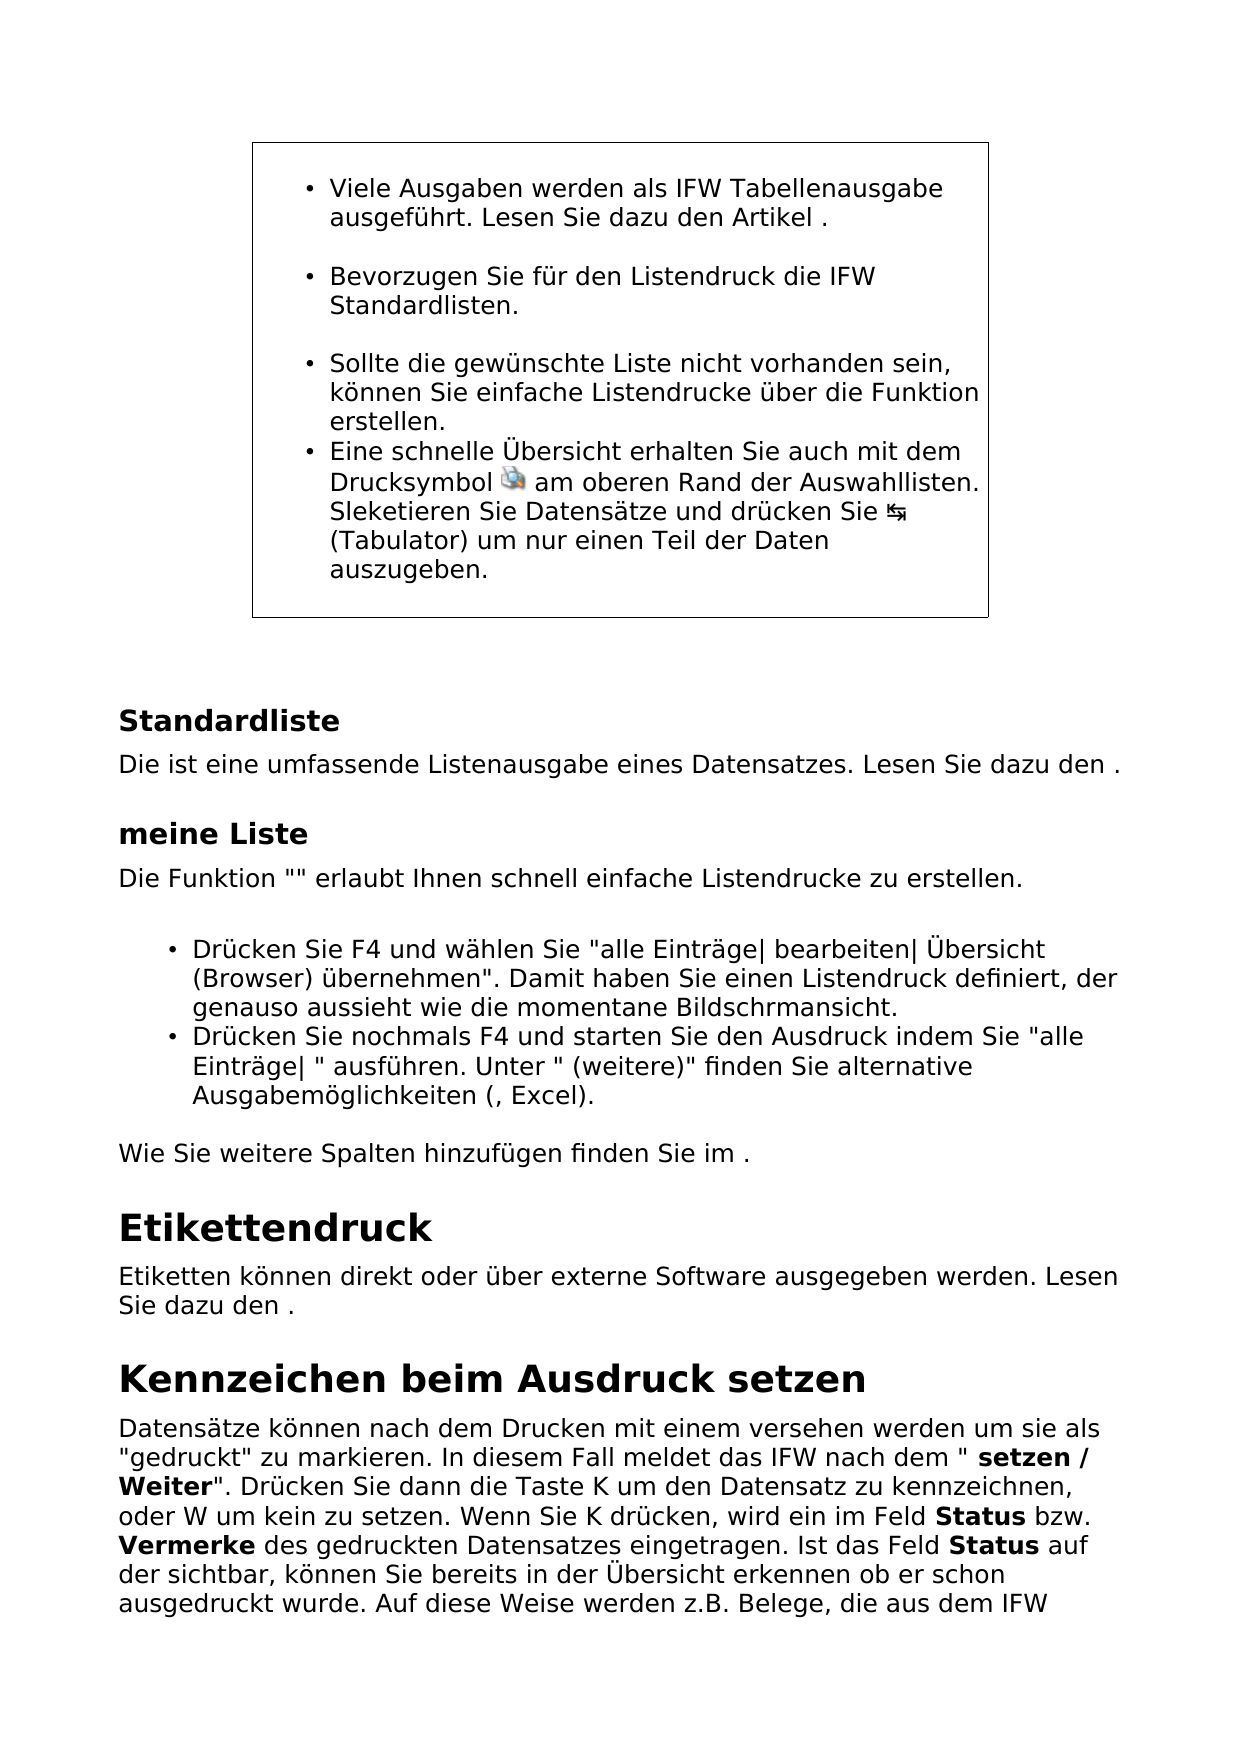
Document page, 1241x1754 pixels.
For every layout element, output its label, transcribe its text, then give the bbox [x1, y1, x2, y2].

list Drücken Sie F4 und wählen Sie "alle Einträge| bearbeiten| Übersicht (Browser) übernehmen". Damit haben Sie einen Listendruck definiert, der genauso aussieht wie die momentane Bildschrmansicht. [177, 935, 1122, 1022]
list Drücken Sie nochmals F4 und starten Sie den Ausdruck indem Sie "alle Einträge| " ausführen. Unter " (weitere)" finden Sie alternative Ausgabemöglichkeiten (, Excel). [177, 1022, 1122, 1110]
subtitle Etikettendruck [118, 1206, 1122, 1250]
subtitle Standardliste [118, 704, 1122, 738]
subtitle meine Liste [118, 817, 1122, 851]
subtitle Kennzeichen beim Ausdruck setzen [118, 1358, 1122, 1402]
picture [501, 466, 527, 491]
text Etiketten können direkt oder über externe Software ausgegeben werden. Lesen Sie dazu den . [118, 1262, 1122, 1321]
text Die ist eine umfassende Listenausgabe eines Datensatzes. Lesen Sie dazu den . [118, 751, 1122, 780]
text Die Funktion "" erlaubt Ihnen schnell einfache Listendrucke zu erstellen. [118, 864, 1122, 893]
text Datensätze können nach dem Drucken mit einem versehen werden um sie als "gedruckt" zu markieren. In diesem Fall meldet das IFW nach dem " setzen / Weiter". Drücken Sie dann die Taste K um den Datensatz zu kennzeichnen, oder W um kein zu setzen. Wenn Sie K drücken, wird ein im Feld Status bzw. Vermerke des gedruckten Datensatzes eingetragen. Ist das Feld Status auf der sichtbar, können Sie bereits in der Übersicht erkennen ob er schon ausgedruckt wurde. Auf diese Weise werden z.B. Belege, die aus dem IFW [118, 1414, 1122, 1618]
text Wie Sie weitere Spalten hinzufügen finden Sie im . [118, 1139, 1122, 1169]
table_header Viele Ausgaben werden als IFW Tabellenausgabe ausgeführt. Lesen Sie dazu den Artikel . Bevorzugen Sie für den Listendruck die IFW Standardlisten. Sollte die gewünschte Liste nicht vorhanden sein, können Sie einfache Listendrucke über die Funktion erstellen. Eine schnelle Übersicht erhalten Sie auch mit dem Drucksymbol am oberen Rand der Auswahllisten. Sleketieren Sie Datensätze und drücken Sie ↹ (Tabulator) um nur einen Teil der Daten auszugeben. [253, 143, 988, 617]
